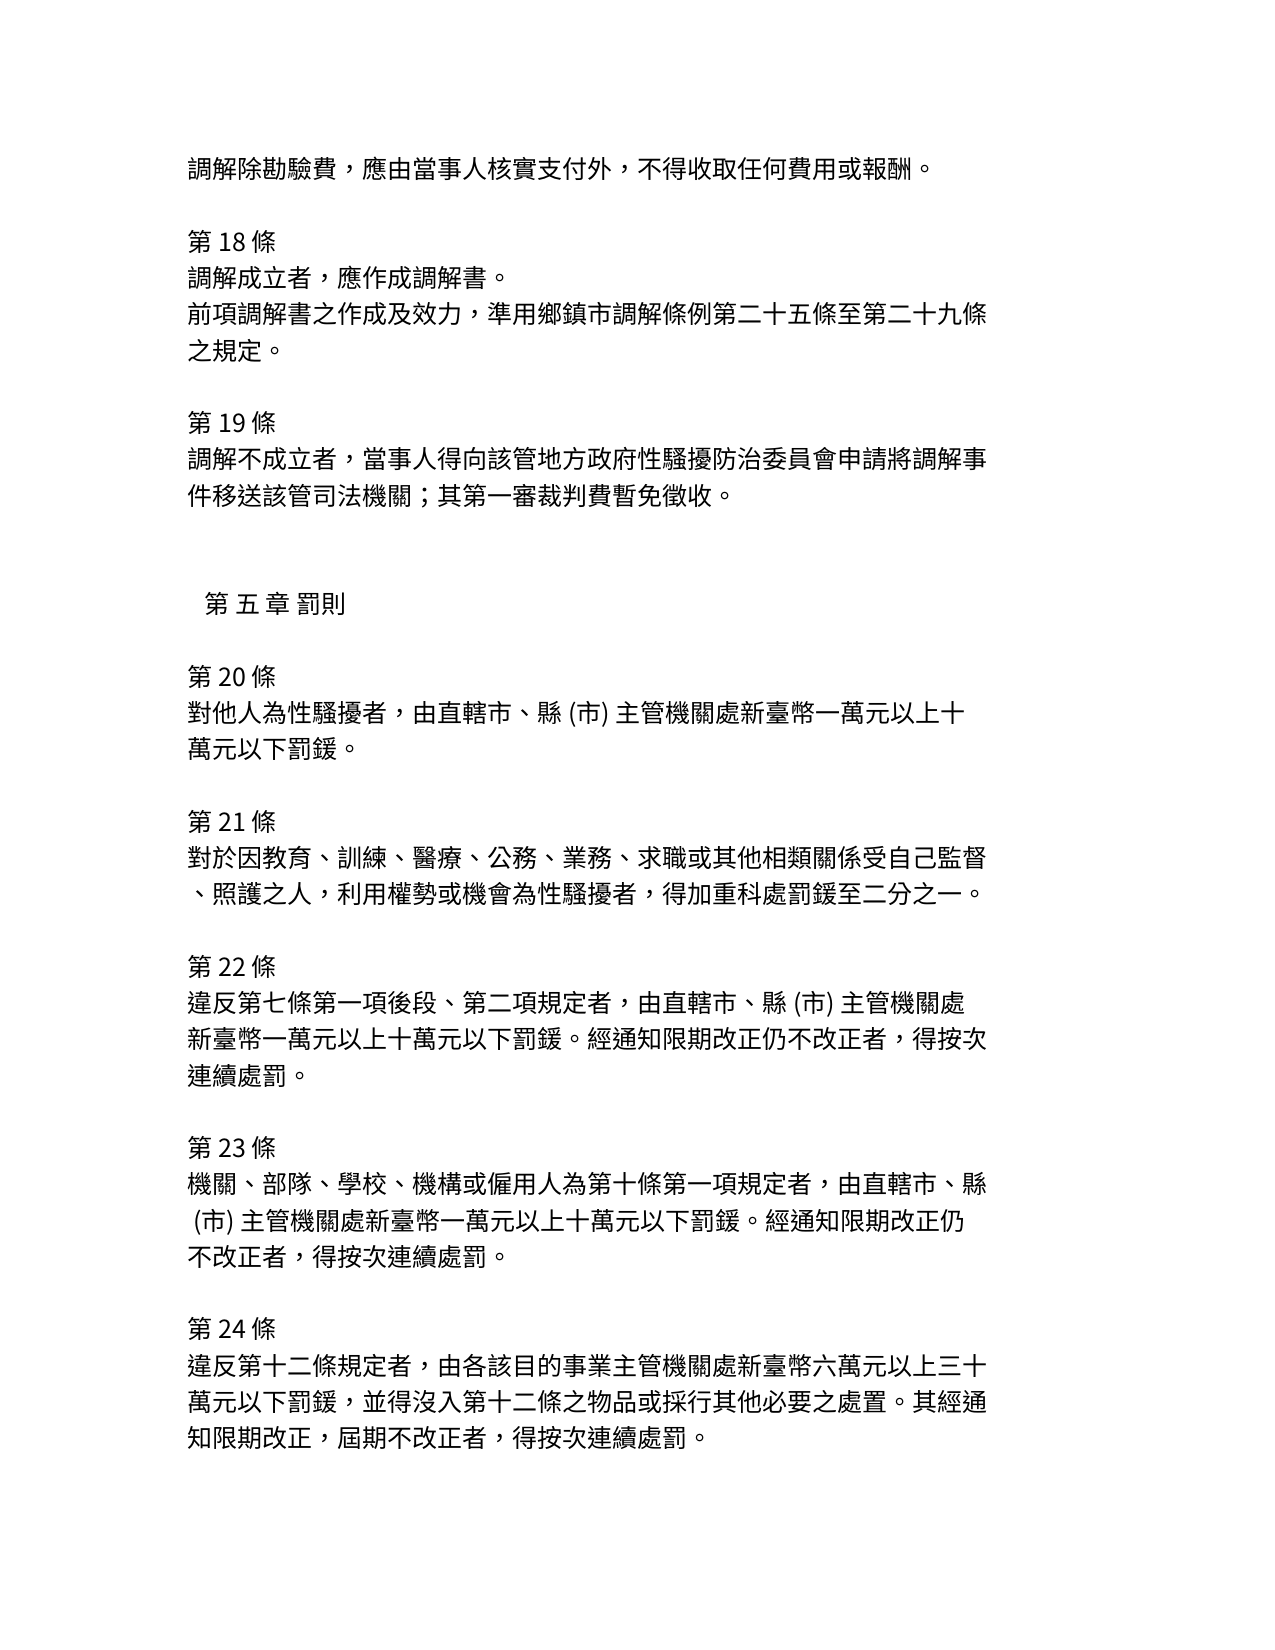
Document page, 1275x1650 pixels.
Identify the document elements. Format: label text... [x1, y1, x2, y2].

text 連續處罰。 [187, 1056, 1087, 1092]
text 、照護之人，利用權勢或機會為性騷擾者，得加重科處罰鍰至二分之一。 [187, 875, 1087, 911]
text 第 18 條 [187, 222, 1087, 259]
text 機關、部隊、學校、機構或僱用人為第十條第一項規定者，由直轄市、縣 [187, 1165, 1087, 1201]
text 對於因教育、訓練、醫療、公務、業務、求職或其他相類關係受自己監督 [187, 839, 1087, 875]
text 萬元以下罰鍰，並得沒入第十二條之物品或採行其他必要之處置。其經通 [187, 1382, 1087, 1419]
text 第 五 章 罰則 [187, 585, 1087, 621]
text 之規定。 [187, 331, 1087, 367]
text (市) 主管機關處新臺幣一萬元以上十萬元以下罰鍰。經通知限期改正仍 [187, 1201, 1087, 1237]
text 第 21 條 [187, 802, 1087, 839]
text 第 22 條 [187, 947, 1087, 984]
text 不改正者，得按次連續處罰。 [187, 1237, 1087, 1274]
text 對他人為性騷擾者，由直轄市、縣 (市) 主管機關處新臺幣一萬元以上十 [187, 694, 1087, 730]
text 第 23 條 [187, 1129, 1087, 1165]
text 件移送該管司法機關；其第一審裁判費暫免徵收。 [187, 476, 1087, 512]
text 知限期改正，屆期不改正者，得按次連續處罰。 [187, 1419, 1087, 1455]
text 新臺幣一萬元以上十萬元以下罰鍰。經通知限期改正仍不改正者，得按次 [187, 1020, 1087, 1056]
text 第 24 條 [187, 1310, 1087, 1346]
text 第 20 條 [187, 657, 1087, 694]
text 調解成立者，應作成調解書。 [187, 259, 1087, 295]
text 第 19 條 [187, 404, 1087, 440]
text 調解除勘驗費，應由當事人核實支付外，不得收取任何費用或報酬。 [187, 150, 1087, 186]
text 違反第十二條規定者，由各該目的事業主管機關處新臺幣六萬元以上三十 [187, 1346, 1087, 1382]
text 調解不成立者，當事人得向該管地方政府性騷擾防治委員會申請將調解事 [187, 440, 1087, 476]
text 萬元以下罰鍰。 [187, 730, 1087, 766]
text 前項調解書之作成及效力，準用鄉鎮市調解條例第二十五條至第二十九條 [187, 295, 1087, 331]
text 違反第七條第一項後段、第二項規定者，由直轄市、縣 (市) 主管機關處 [187, 984, 1087, 1020]
